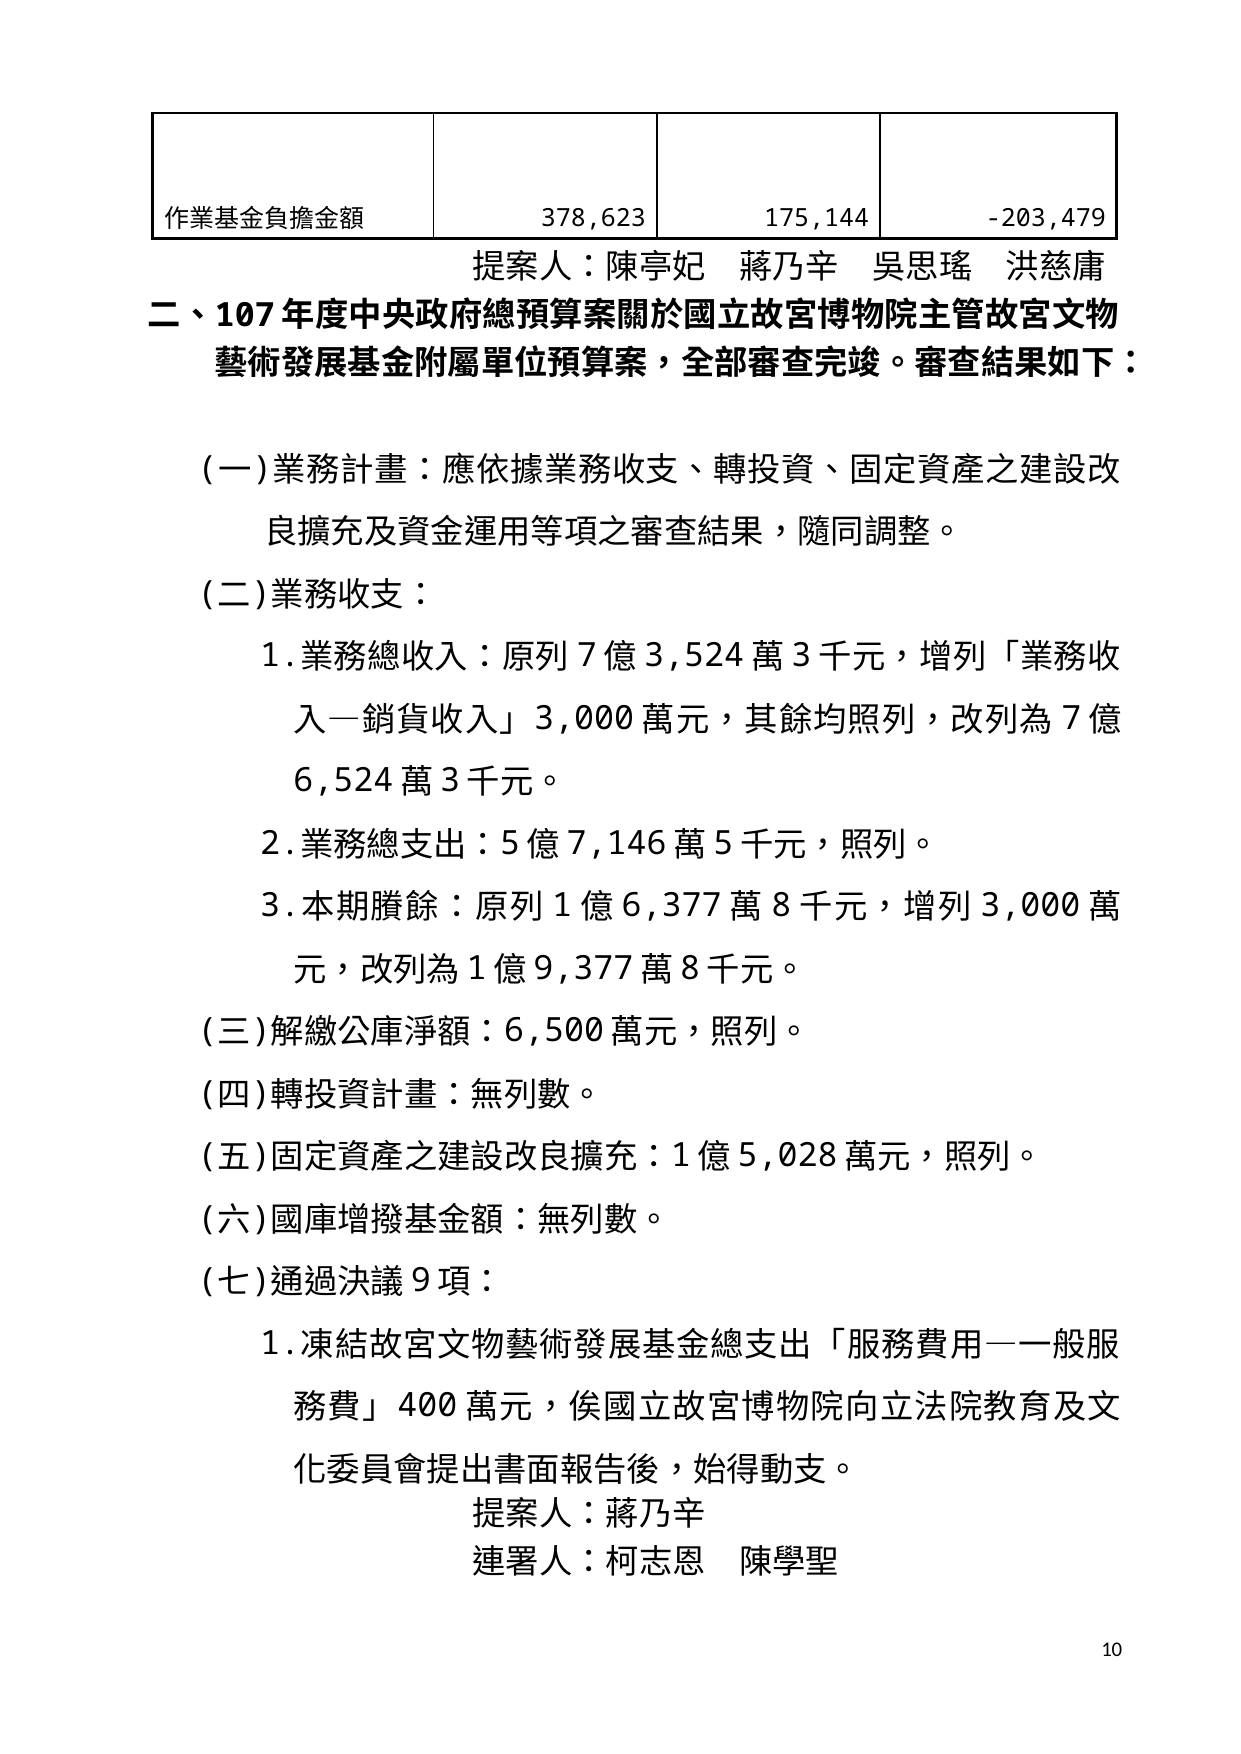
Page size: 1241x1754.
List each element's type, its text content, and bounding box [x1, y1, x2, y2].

table_cell -203,479 [881, 114, 1115, 237]
table_cell 175,144 [658, 114, 879, 237]
text 連署人：柯志恩 陳學聖 [472, 1535, 1122, 1583]
text 1.業務總收入：原列7億3,524萬3千元，增列「業務收入―銷貨收入」3,000萬元，其餘均照列，改列為7億6,524萬3千元。 [260, 612, 1122, 800]
text 2.業務總支出：5億7,146萬5千元，照列。 [260, 800, 1122, 862]
text (二)業務收支： [197, 550, 1122, 612]
text (六)國庫增撥基金額：無列數。 [197, 1175, 1122, 1237]
text (三)解繳公庫淨額：6,500萬元，照列。 [197, 987, 1122, 1050]
text (七)通過決議9項： [197, 1237, 1122, 1300]
text 提案人：蔣乃辛 [472, 1487, 1122, 1535]
table_cell 作業基金負擔金額 [154, 114, 433, 237]
text 提案人：陳亭妃 蔣乃辛 吳思瑤 洪慈庸 [472, 240, 1122, 288]
table_cell 378,623 [434, 114, 656, 237]
text (四)轉投資計畫：無列數。 [197, 1050, 1122, 1112]
text (一)業務計畫：應依據業務收支、轉投資、固定資產之建設改良擴充及資金運用等項之審查結果，隨同調整。 [197, 425, 1122, 550]
text 3.本期賸餘：原列1億6,377萬8千元，增列3,000萬元，改列為1億9,377萬8千元。 [260, 862, 1122, 987]
text 1.凍結故宮文物藝術發展基金總支出「服務費用―一般服務費」400萬元，俟國立故宮博物院向立法院教育及文化委員會提出書面報告後，始得動支。 [260, 1300, 1122, 1487]
text (五)固定資產之建設改良擴充：1億5,028萬元，照列。 [197, 1112, 1122, 1175]
text 二、107年度中央政府總預算案關於國立故宮博物院主管故宮文物藝術發展基金附屬單位預算案，全部審查完竣。審查結果如下： [147, 288, 1122, 384]
